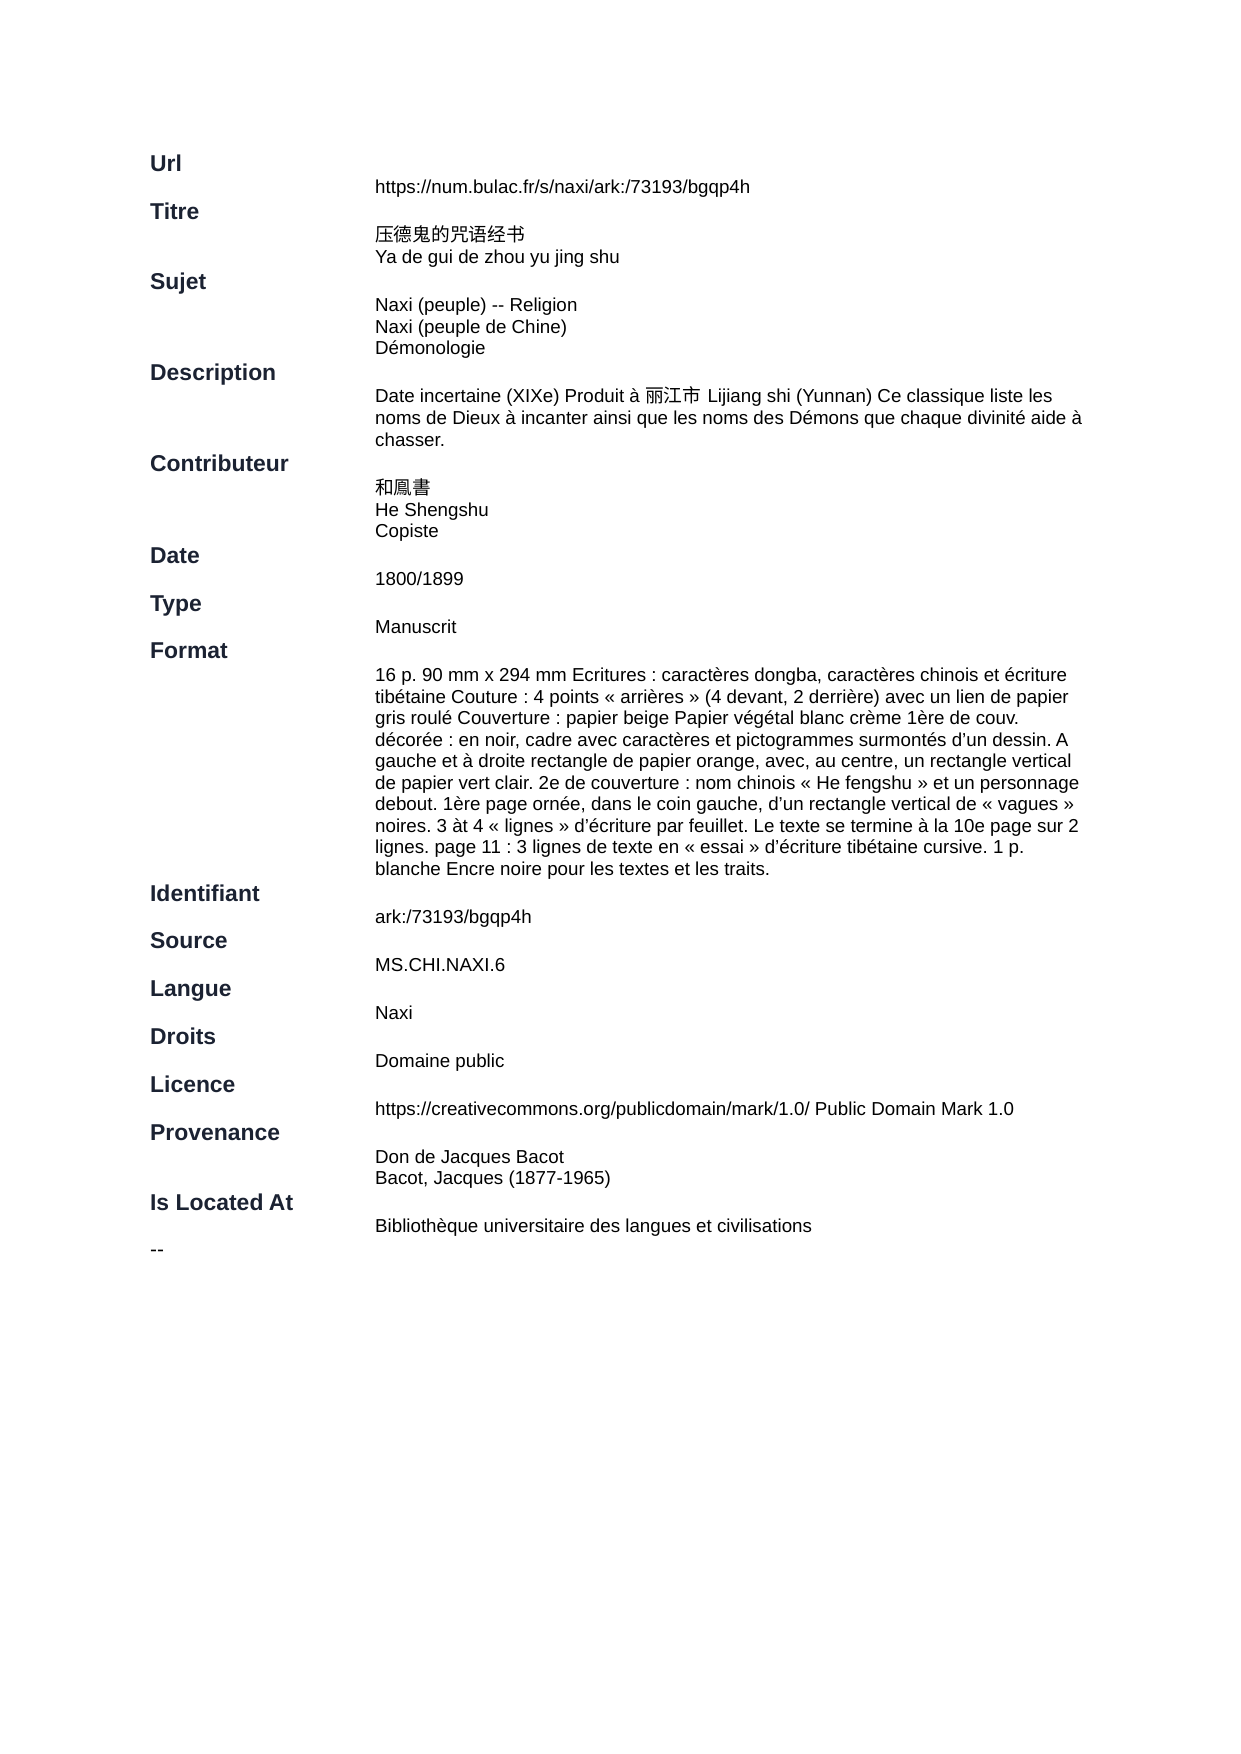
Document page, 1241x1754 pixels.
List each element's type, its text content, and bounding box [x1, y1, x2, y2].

text MS.CHI.NAXI.6 [375, 954, 1090, 975]
text -- [150, 1236, 1090, 1260]
text Licence [150, 1071, 1090, 1097]
text Ya de gui de zhou yu jing shu [375, 246, 1090, 268]
text Provenance [150, 1119, 1090, 1145]
text Démonologie [375, 337, 1090, 359]
text Naxi (peuple de Chine) [375, 316, 1090, 337]
text Description [150, 359, 1090, 385]
text Date [150, 542, 1090, 568]
text Bibliothèque universitaire des langues et civilisations [375, 1215, 1090, 1236]
text Source [150, 927, 1090, 954]
text Identifiant [150, 879, 1090, 906]
text Naxi [375, 1002, 1090, 1023]
text Type [150, 589, 1090, 616]
text https://creativecommons.org/publicdomain/mark/1.0/ Public Domain Mark 1.0 [375, 1097, 1090, 1119]
text Naxi (peuple) -- Religion [375, 294, 1090, 316]
text Don de Jacques Bacot [375, 1145, 1090, 1167]
text Sujet [150, 268, 1090, 294]
text Format [150, 637, 1090, 664]
text 和鳯書 [375, 477, 1090, 498]
text Url [150, 150, 1090, 176]
text 16 p. 90 mm x 294 mm Ecritures : caractères dongba, caractères chinois et écriture tibétaine Couture : 4 points « arrières » (4 devant, 2 derrière) avec un lien de papier gris roulé Couverture : papier beige Papier végétal blanc crème 1ère de couv. décorée : en noir, cadre avec caractères et pictogrammes surmontés d’un dessin. A gauche et à droite rectangle de papier orange, avec, au centre, un rectangle vertical de papier vert clair. 2e de couverture : nom chinois « He fengshu » et un personnage debout. 1ère page ornée, dans le coin gauche, d’un rectangle vertical de « vagues » noires. 3 àt 4 « lignes » d’écriture par feuillet. Le texte se termine à la 10e page sur 2 lignes. page 11 : 3 lignes de texte en « essai » d’écriture tibétaine cursive. 1 p. blanche Encre noire pour les textes et les traits. [375, 664, 1090, 879]
text Droits [150, 1023, 1090, 1049]
text Langue [150, 975, 1090, 1002]
text Manuscrit [375, 616, 1090, 637]
text Copiste [375, 520, 1090, 542]
text 1800/1899 [375, 568, 1090, 589]
text Date incertaine (XIXe) Produit à 丽江市 Lijiang shi (Yunnan) Ce classique liste les noms de Dieux à incanter ainsi que les noms des Démons que chaque divinité aide à chasser. [375, 385, 1090, 450]
text https://num.bulac.fr/s/naxi/ark:/73193/bgqp4h [375, 176, 1090, 198]
text Is Located At [150, 1188, 1090, 1215]
text Domaine public [375, 1049, 1090, 1071]
text 压德鬼的咒语经书 [375, 224, 1090, 246]
text ark:/73193/bgqp4h [375, 906, 1090, 927]
text Contributeur [150, 450, 1090, 477]
text Bacot, Jacques (1877-1965) [375, 1167, 1090, 1188]
text He Shengshu [375, 498, 1090, 520]
text Titre [150, 198, 1090, 224]
